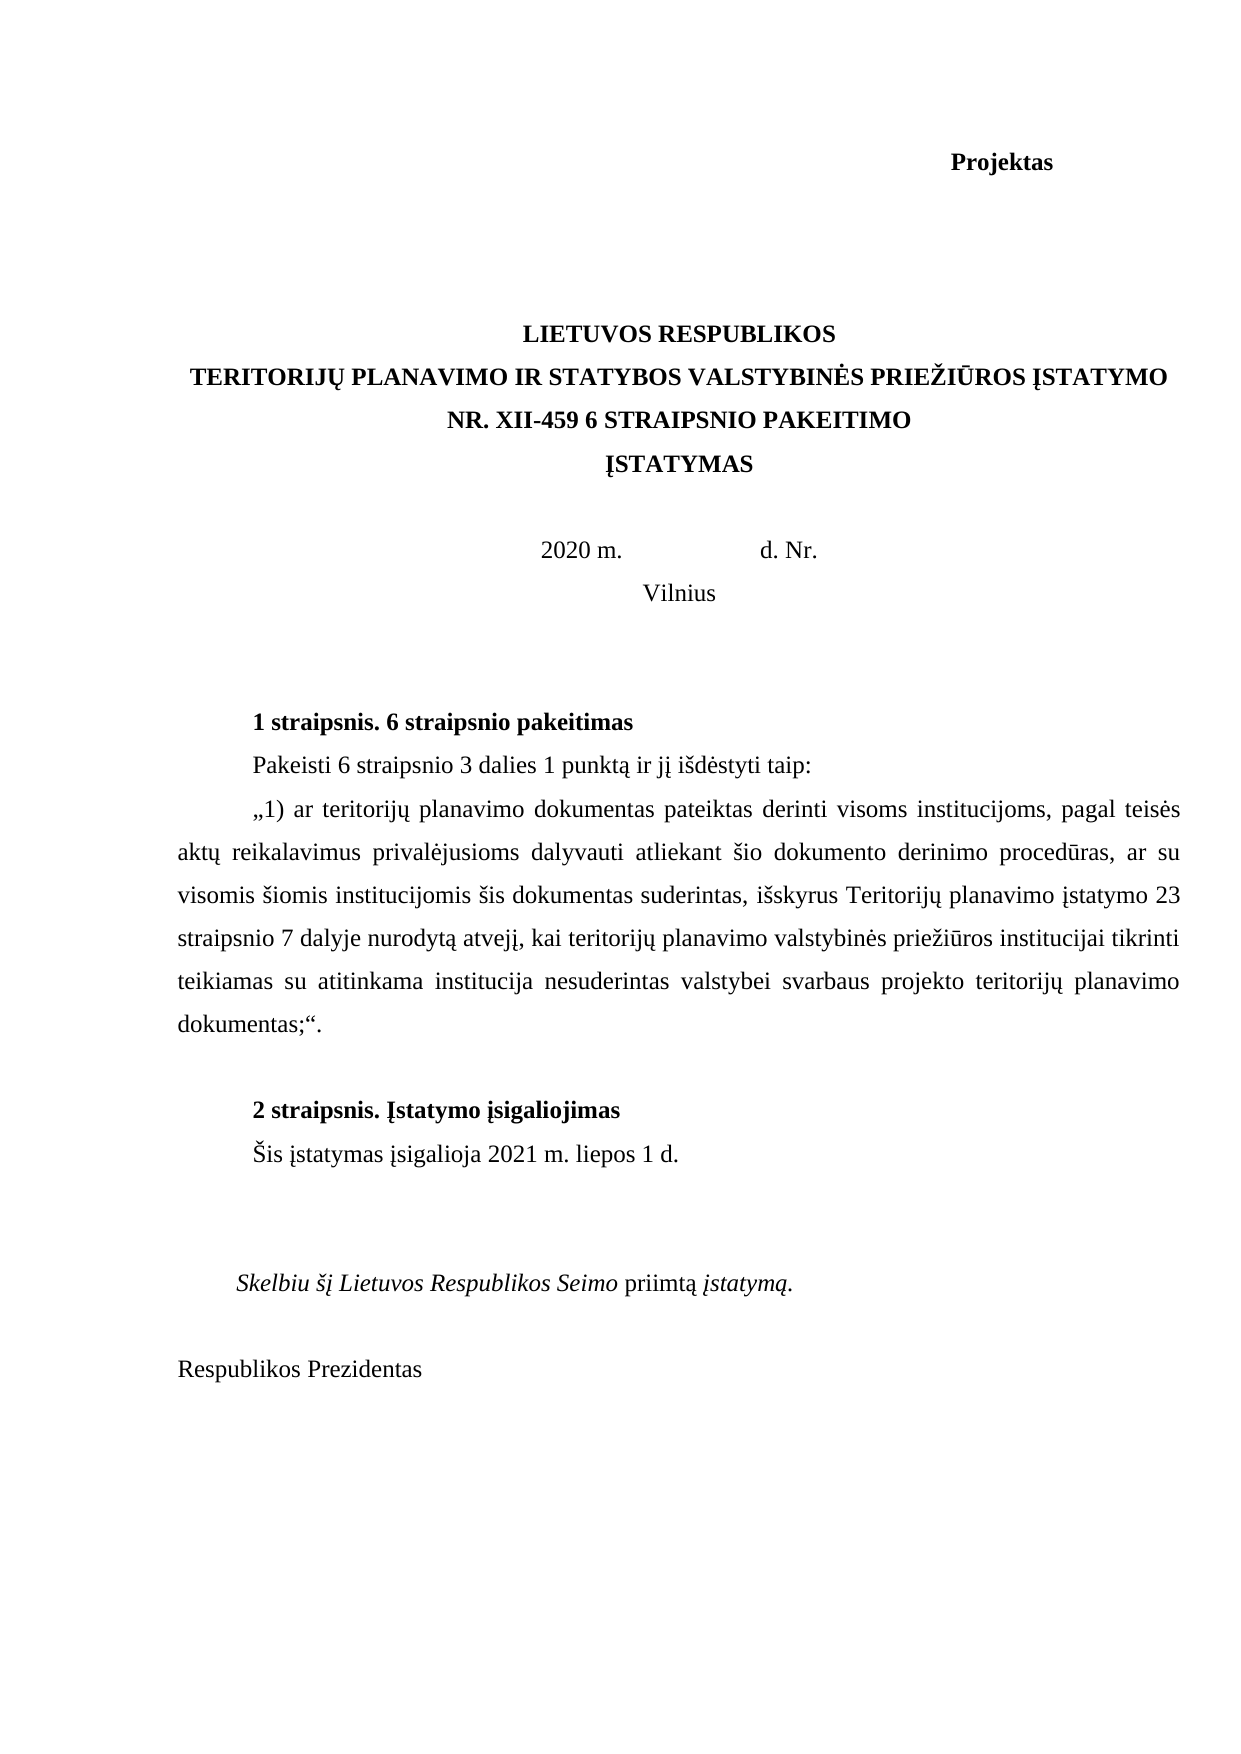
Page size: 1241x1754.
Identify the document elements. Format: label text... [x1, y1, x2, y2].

text ĮSTATYMAS [177, 449, 1181, 477]
text 1 straipsnis. 6 straipsnio pakeitimas [177, 707, 1181, 736]
text 2 straipsnis. Įstatymo įsigaliojimas [177, 1096, 1181, 1124]
text Respublikos Prezidentas [177, 1354, 1181, 1383]
text Projektas [177, 147, 1181, 176]
text TERITORIJŲ PLANAVIMO IR STATYBOS VALSTYBINĖS PRIEŽIŪROS ĮSTATYMO NR. XII-459 6 STRAIPSNIO PAKEITIMO [177, 362, 1181, 434]
text Skelbiu šį Lietuvos Respublikos Seimo priimtą įstatymą. [177, 1268, 1181, 1297]
text „1) ar teritorijų planavimo dokumentas pateiktas derinti visoms institucijoms, pagal teisės aktų reikalavimus privalėjusioms dalyvauti atliekant šio dokumento derinimo procedūras, ar su visomis šiomis institucijomis šis dokumentas suderintas, išskyrus Teritorijų planavimo įstatymo 23 straipsnio 7 dalyje nurodytą atvejį, kai teritorijų planavimo valstybinės priežiūros institucijai tikrinti teikiamas su atitinkama institucija nesuderintas valstybei svarbaus projekto teritorijų planavimo dokumentas;“. [177, 794, 1181, 1038]
text Šis įstatymas įsigalioja 2021 m. liepos 1 d. [177, 1139, 1181, 1167]
text Pakeisti 6 straipsnio 3 dalies 1 punktą ir jį išdėstyti taip: [177, 751, 1181, 779]
text 2020 m. d. Nr. [177, 535, 1181, 564]
text Vilnius [177, 578, 1181, 607]
text LIETUVOS RESPUBLIKOS [177, 319, 1181, 348]
